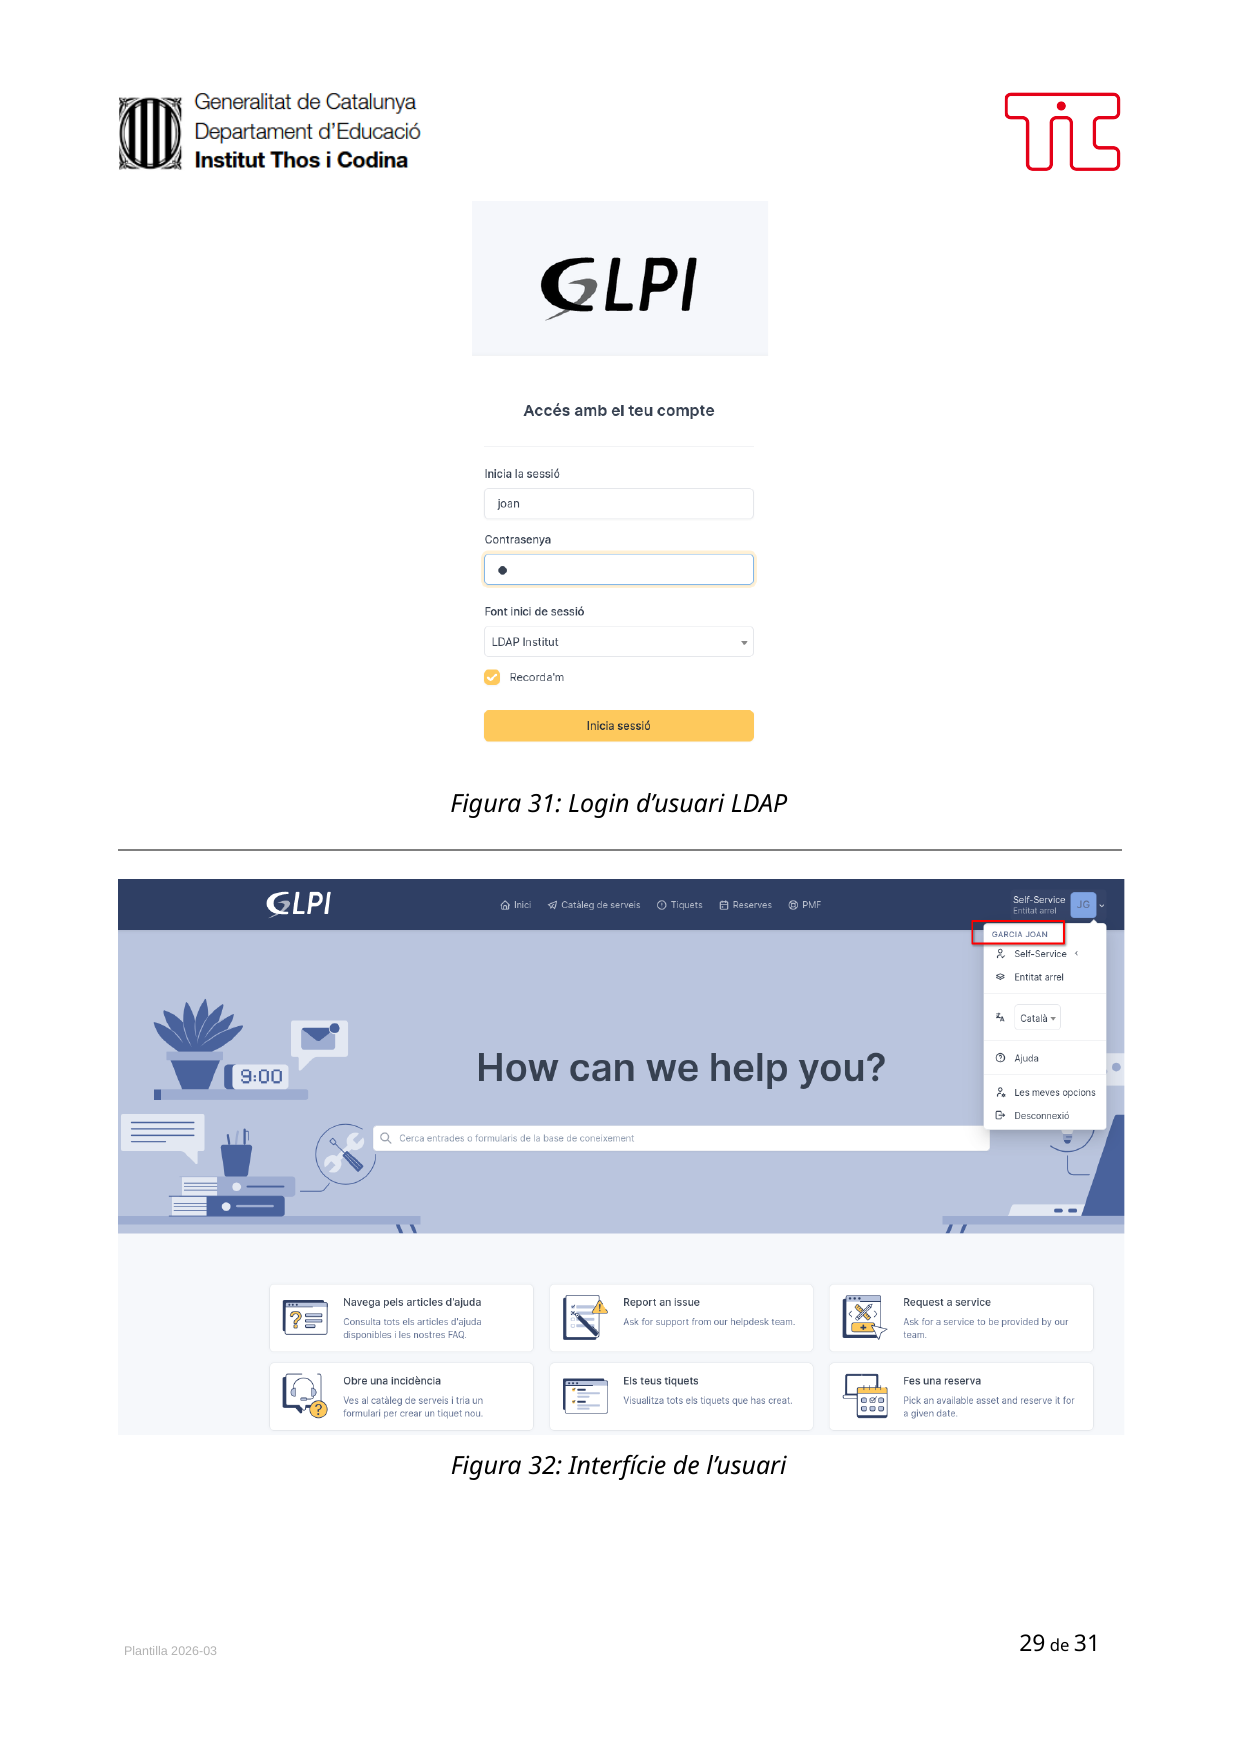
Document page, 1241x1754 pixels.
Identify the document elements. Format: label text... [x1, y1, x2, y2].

picture [118, 879, 1125, 1435]
picture [118, 92, 422, 171]
picture [472, 201, 769, 774]
text Figura 31: Login d’usuari LDAP [118, 786, 1122, 820]
picture [1004, 92, 1123, 171]
text Figura 32: Interfície de l’usuari [118, 1447, 1122, 1481]
